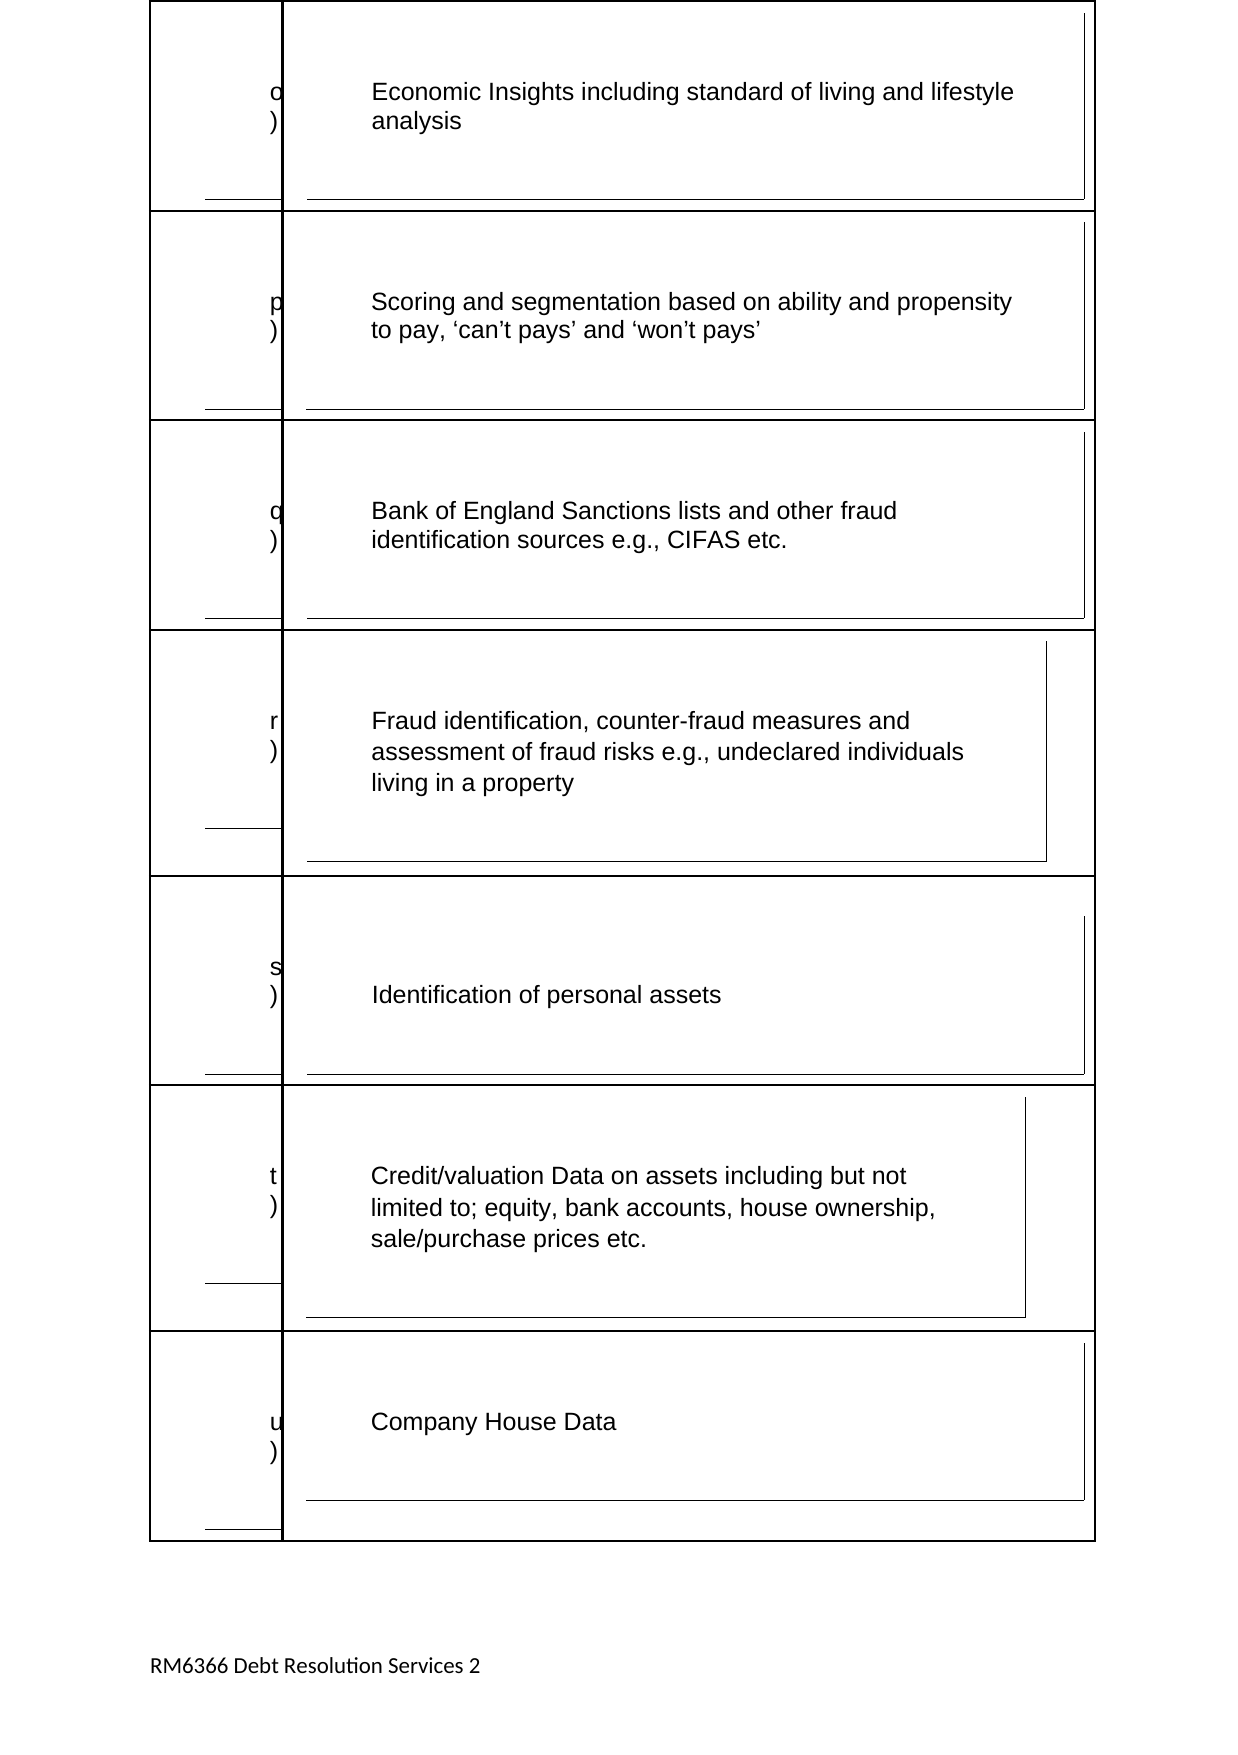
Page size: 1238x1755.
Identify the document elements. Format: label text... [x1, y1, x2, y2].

table_cell Bank of England Sanctions lists and other fraud identification sources e.g., CIFAS etc. [284, 421, 1094, 629]
table_cell r) [151, 631, 281, 874]
table_cell Credit/valuation Data on assets including but not limited to; equity, bank accounts, house ownership, sale/purchase prices etc. [284, 1086, 1094, 1330]
table_cell q) [151, 421, 281, 629]
table_cell p) [151, 212, 281, 419]
table_cell Company House Data [284, 1332, 1094, 1539]
table_cell t) [151, 1086, 281, 1330]
table_cell Scoring and segmentation based on ability and propensity to pay, ‘can’t pays’ and ‘won’t pays’ [284, 212, 1094, 419]
table_cell Identification of personal assets [284, 877, 1094, 1084]
table_cell Fraud identification, counter-fraud measures and assessment of fraud risks e.g., undeclared individuals living in a property [284, 631, 1094, 874]
table_cell u) [151, 1332, 281, 1539]
table_cell s) [151, 877, 281, 1084]
table_cell Economic Insights including standard of living and lifestyle analysis [284, 2, 1094, 209]
table_cell o) [151, 2, 281, 209]
